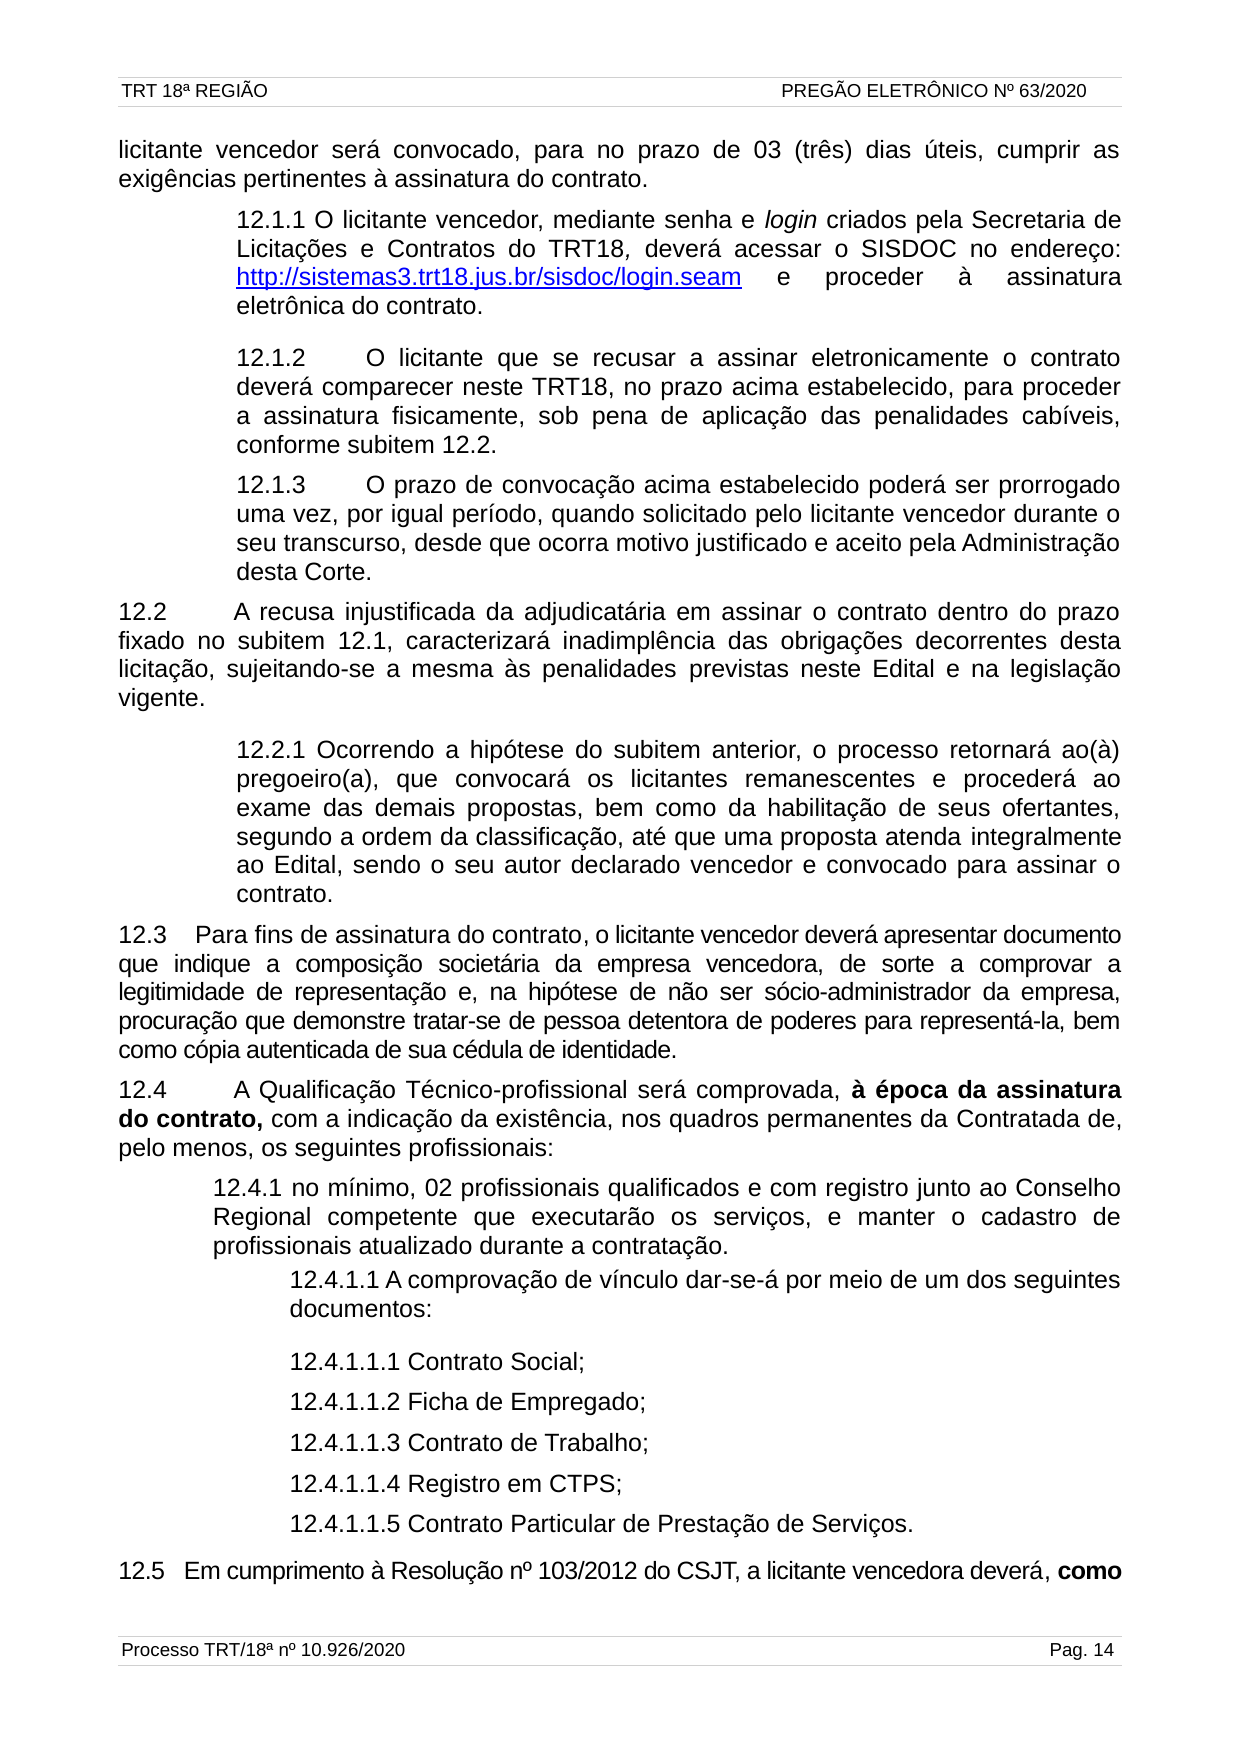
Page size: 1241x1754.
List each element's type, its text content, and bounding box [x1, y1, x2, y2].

text 12.5 Em cumprimento à Resolução nº 103/2012 do CSJT, a licitante vencedora deverá, como [118, 1556, 1122, 1584]
list 12.4.1.1.3 Contrato de Trabalho; [289, 1428, 1122, 1457]
text 12.4 A Qualificação Técnico-profissional será comprovada, à época da assinatura do contrato, com a indicação da existência, nos quadros permanentes da Contratada de, pelo menos, os seguintes profissionais: [118, 1075, 1122, 1162]
text 12.3 Para fins de assinatura do contrato, o licitante vencedor deverá apresentar documento que indique a composição societária da empresa vencedora, de sorte a comprovar a legitimidade de representação e, na hipótese de não ser sócio-administrador da empresa, procuração que demonstre tratar-se de pessoa detentora de poderes para representá-la, bem como cópia autenticada de sua cédula de identidade. [118, 920, 1122, 1063]
text 12.4.1.1 A comprovação de vínculo dar-se-á por meio de um dos seguintes documentos: [289, 1266, 1122, 1323]
text 12.4.1 no mínimo, 02 profissionais qualificados e com registro junto ao Conselho Regional competente que executarão os serviços, e manter o cadastro de profissionais atualizado durante a contratação. [213, 1173, 1122, 1259]
list 12.1.3 O prazo de convocação acima estabelecido poderá ser prorrogado uma vez, por igual período, quando solicitado pelo licitante vencedor durante o seu transcurso, desde que ocorra motivo justificado e aceito pela Administração desta Corte. [236, 470, 1122, 585]
list 12.1.2 O licitante que se recusar a assinar eletronicamente o contrato deverá comparecer neste TRT18, no prazo acima estabelecido, para proceder a assinatura fisicamente, sob pena de aplicação das penalidades cabíveis, conforme subitem 12.2. [236, 343, 1122, 458]
text 12.1.1 O licitante vencedor, mediante senha e login criados pela Secretaria de Licitações e Contratos do TRT18, deverá acessar o SISDOC no endereço: http://sistemas3.trt18.jus.br/sisdoc/login.seam e proceder à assinatura eletrônica do contrato. [236, 205, 1122, 320]
list 12.4.1.1.4 Registro em CTPS; [289, 1468, 1122, 1497]
list 12.4.1.1.5 Contrato Particular de Prestação de Serviços. [289, 1509, 1122, 1538]
text licitante vencedor será convocado, para no prazo de 03 (três) dias úteis, cumprir as exigências pertinentes à assinatura do contrato. [118, 136, 1122, 193]
text 12.2 A recusa injustificada da adjudicatária em assinar o contrato dentro do prazo fixado no subitem 12.1, caracterizará inadimplência das obrigações decorrentes desta licitação, sujeitando-se a mesma às penalidades previstas neste Edital e na legislação vigente. [118, 597, 1122, 712]
list 12.2.1 Ocorrendo a hipótese do subitem anterior, o processo retornará ao(à) pregoeiro(a), que convocará os licitantes remanescentes e procederá ao exame das demais propostas, bem como da habilitação de seus ofertantes, segundo a ordem da classificação, até que uma proposta atenda integralmente ao Edital, sendo o seu autor declarado vencedor e convocado para assinar o contrato. [236, 736, 1122, 908]
list 12.4.1.1.1 Contrato Social; [289, 1347, 1122, 1375]
list 12.4.1.1.2 Ficha de Empregado; [289, 1387, 1122, 1416]
